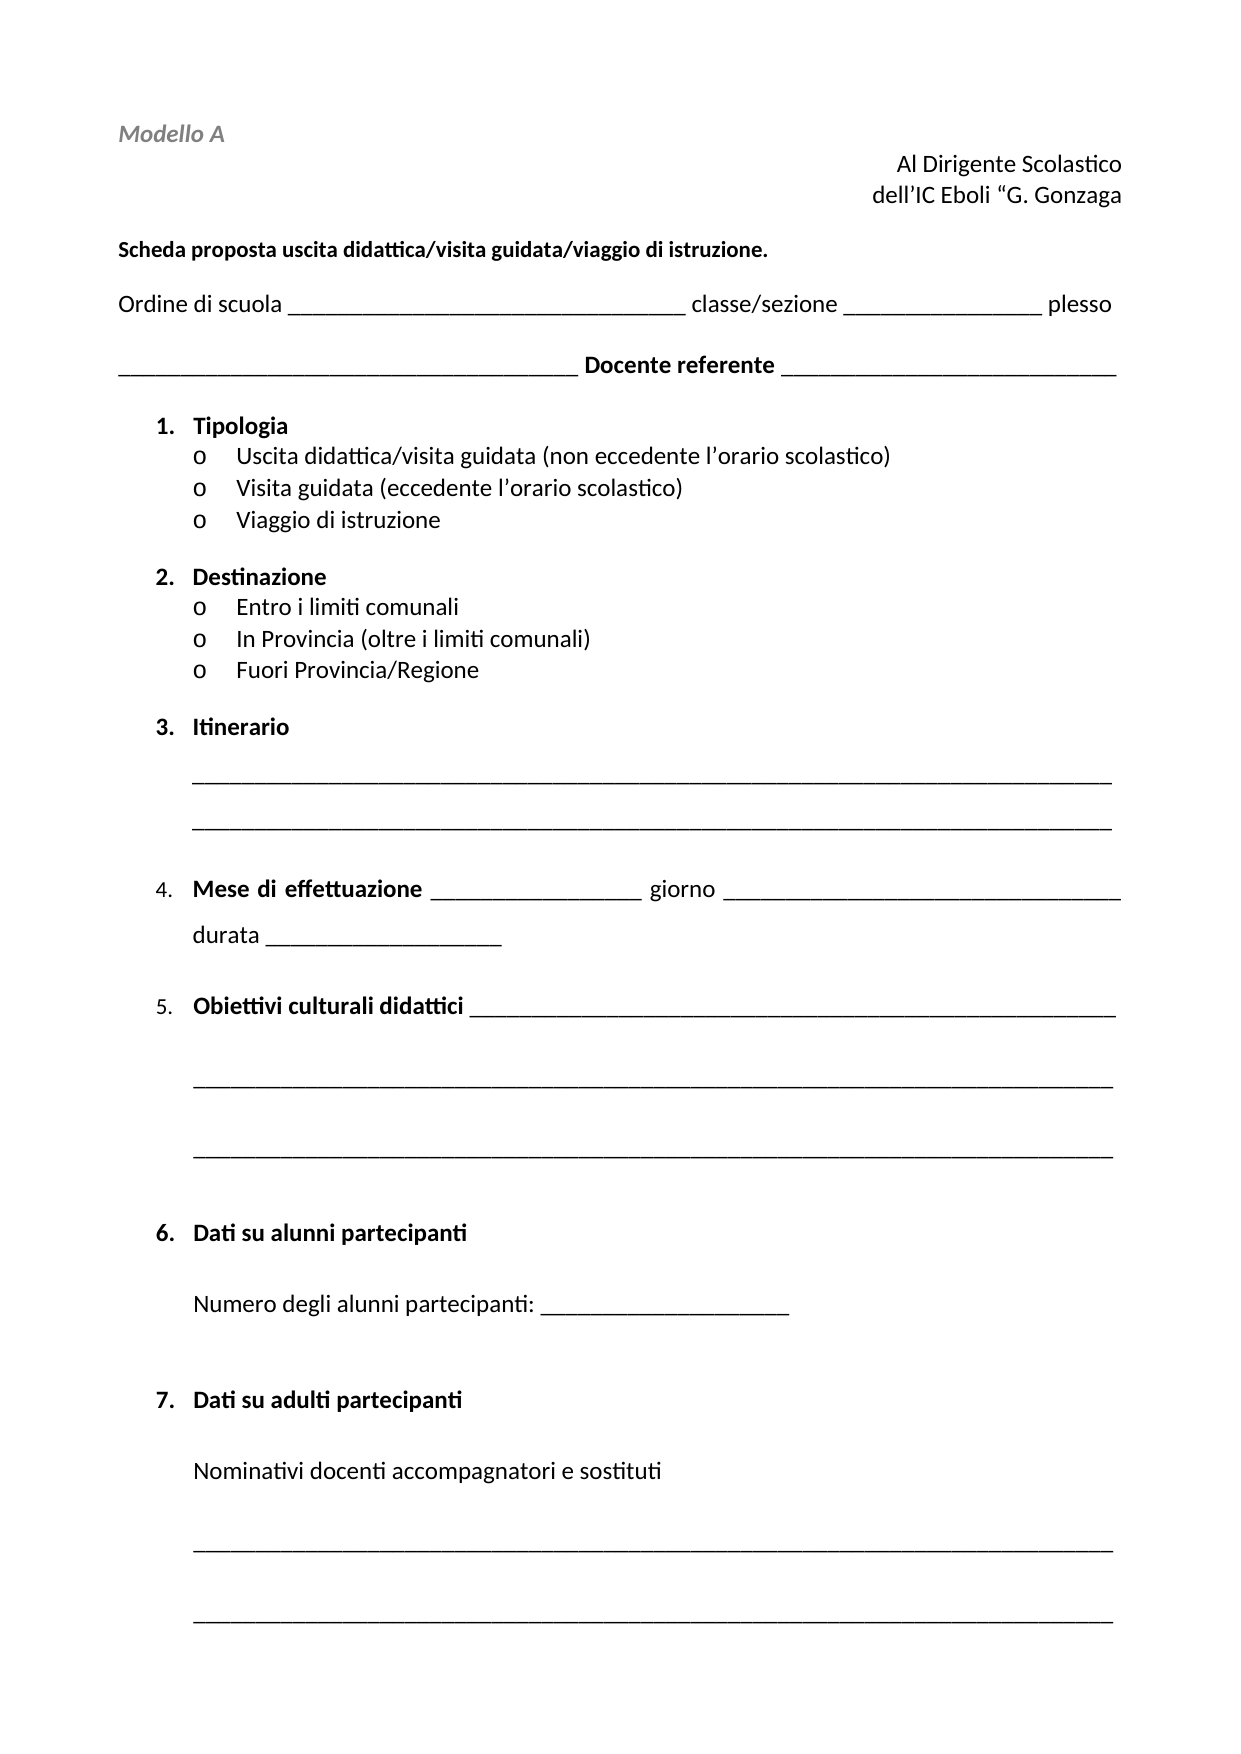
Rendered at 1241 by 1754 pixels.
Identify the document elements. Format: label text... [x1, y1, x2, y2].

list Fuori Provincia/Regione [192, 655, 1122, 686]
text Al Dirigente Scolastico [118, 149, 1122, 179]
text Scheda proposta uscita didattica/visita guidata/viaggio di istruzione. [118, 235, 1122, 263]
list Dati su alunni partecipanti [156, 1218, 1122, 1248]
list Entro i limiti comunali [192, 591, 1122, 623]
list Mese di effettuazione _________________ giorno ________________________________ durata ___________________ [155, 874, 1122, 950]
list Viaggio di istruzione [192, 504, 1122, 536]
list In Provincia (oltre i limiti comunali) [192, 623, 1122, 655]
text Numero degli alunni partecipanti: ____________________ [193, 1288, 1122, 1319]
text dell’IC Eboli “G. Gonzaga [118, 179, 1122, 210]
text __________________________________________________________________________ [192, 803, 1122, 833]
text __________________________________________________________________________ [193, 1061, 1122, 1091]
list Visita guidata (eccedente l’orario scolastico) [192, 472, 1122, 504]
list Obiettivi culturali didattici ____________________________________________________ [156, 990, 1122, 1021]
text __________________________________________________________________________ [193, 1596, 1122, 1627]
list Uscita didattica/visita guidata (non eccedente l’orario scolastico) [192, 440, 1122, 472]
text __________________________________________________________________________ [193, 1132, 1122, 1162]
list Tipologia [156, 410, 1122, 440]
text __________________________________________________________________________ [192, 757, 1122, 788]
text Ordine di scuola ________________________________ classe/sezione ________________ plesso _____________________________________ Docente referente ___________________________ [118, 288, 1122, 379]
text Nominativi docenti accompagnatori e sostituti [193, 1455, 1122, 1485]
list Destinazione [155, 561, 1122, 591]
list Dati su adulti partecipanti [156, 1384, 1122, 1414]
list Itinerario [155, 711, 1122, 742]
text __________________________________________________________________________ [193, 1526, 1122, 1556]
text Modello A [118, 118, 1122, 149]
